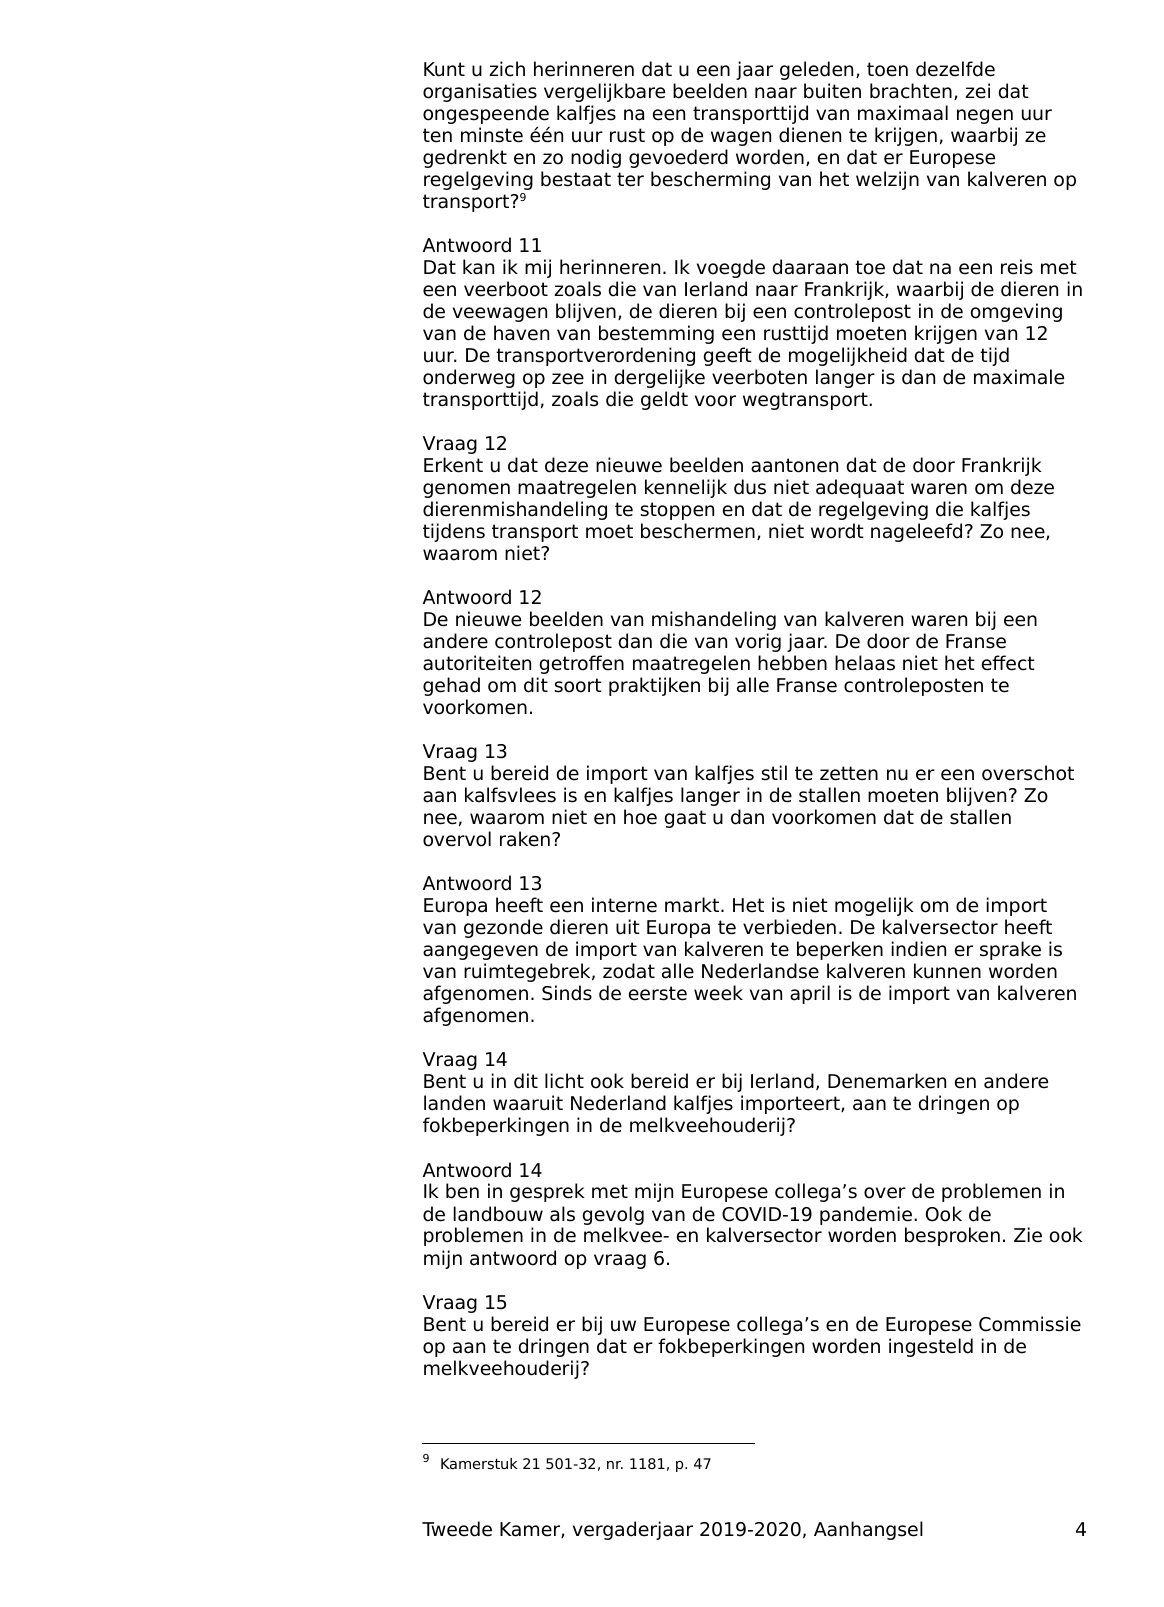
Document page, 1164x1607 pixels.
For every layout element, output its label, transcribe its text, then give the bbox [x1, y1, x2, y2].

text Antwoord 13 [422, 873, 1087, 895]
text Bent u bereid de import van kalfjes stil te zetten nu er een overschot aan kalfsvlees is en kalfjes langer in de stallen moeten blijven? Zo nee, waarom niet en hoe gaat u dan voorkomen dat de stallen overvol raken? [422, 763, 1087, 851]
text Antwoord 12 [422, 587, 1087, 609]
text Antwoord 14 [422, 1159, 1087, 1181]
text Vraag 12 [422, 433, 1087, 455]
text De nieuwe beelden van mishandeling van kalveren waren bij een andere controlepost dan die van vorig jaar. De door de Franse autoriteiten getroffen maatregelen hebben helaas niet het effect gehad om dit soort praktijken bij alle Franse controleposten te voorkomen. [422, 609, 1087, 719]
text Bent u bereid er bij uw Europese collega’s en de Europese Commissie op aan te dringen dat er fokbeperkingen worden ingesteld in de melkveehouderij? [422, 1313, 1087, 1379]
text Bent u in dit licht ook bereid er bij Ierland, Denemarken en andere landen waaruit Nederland kalfjes importeert, aan te dringen op fokbeperkingen in de melkveehouderij? [422, 1071, 1087, 1137]
text Antwoord 11 [422, 235, 1087, 257]
text Europa heeft een interne markt. Het is niet mogelijk om de import van gezonde dieren uit Europa te verbieden. De kalversector heeft aangegeven de import van kalveren te beperken indien er sprake is van ruimtegebrek, zodat alle Nederlandse kalveren kunnen worden afgenomen. Sinds de eerste week van april is de import van kalveren afgenomen. [422, 895, 1087, 1027]
text Erkent u dat deze nieuwe beelden aantonen dat de door Frankrijk genomen maatregelen kennelijk dus niet adequaat waren om deze dierenmishandeling te stoppen en dat de regelgeving die kalfjes tijdens transport moet beschermen, niet wordt nageleefd? Zo nee, waarom niet? [422, 455, 1087, 565]
text Vraag 13 [422, 741, 1087, 763]
text Vraag 15 [422, 1292, 1087, 1313]
text Dat kan ik mij herinneren. Ik voegde daaraan toe dat na een reis met een veerboot zoals die van Ierland naar Frankrijk, waarbij de dieren in de veewagen blijven, de dieren bij een controlepost in de omgeving van de haven van bestemming een rusttijd moeten krijgen van 12 uur. De transportverordening geeft de mogelijkheid dat de tijd onderweg op zee in dergelijke veerboten langer is dan de maximale transporttijd, zoals die geldt voor wegtransport. [422, 257, 1087, 411]
text Kunt u zich herinneren dat u een jaar geleden, toen dezelfde organisaties vergelijkbare beelden naar buiten brachten, zei dat ongespeende kalfjes na een transporttijd van maximaal negen uur ten minste één uur rust op de wagen dienen te krijgen, waarbij ze gedrenkt en zo nodig gevoederd worden, en dat er Europese regelgeving bestaat ter bescherming van het welzijn van kalveren op transport? [422, 59, 1087, 213]
text Vraag 14 [422, 1049, 1087, 1071]
text Kamerstuk 21 501-32, nr. 1181, p. 47 [422, 1452, 1087, 1474]
text Ik ben in gesprek met mijn Europese collega’s over de problemen in de landbouw als gevolg van de COVID-19 pandemie. Ook de problemen in de melkvee- en kalversector worden besproken. Zie ook mijn antwoord op vraag 6. [422, 1181, 1087, 1269]
